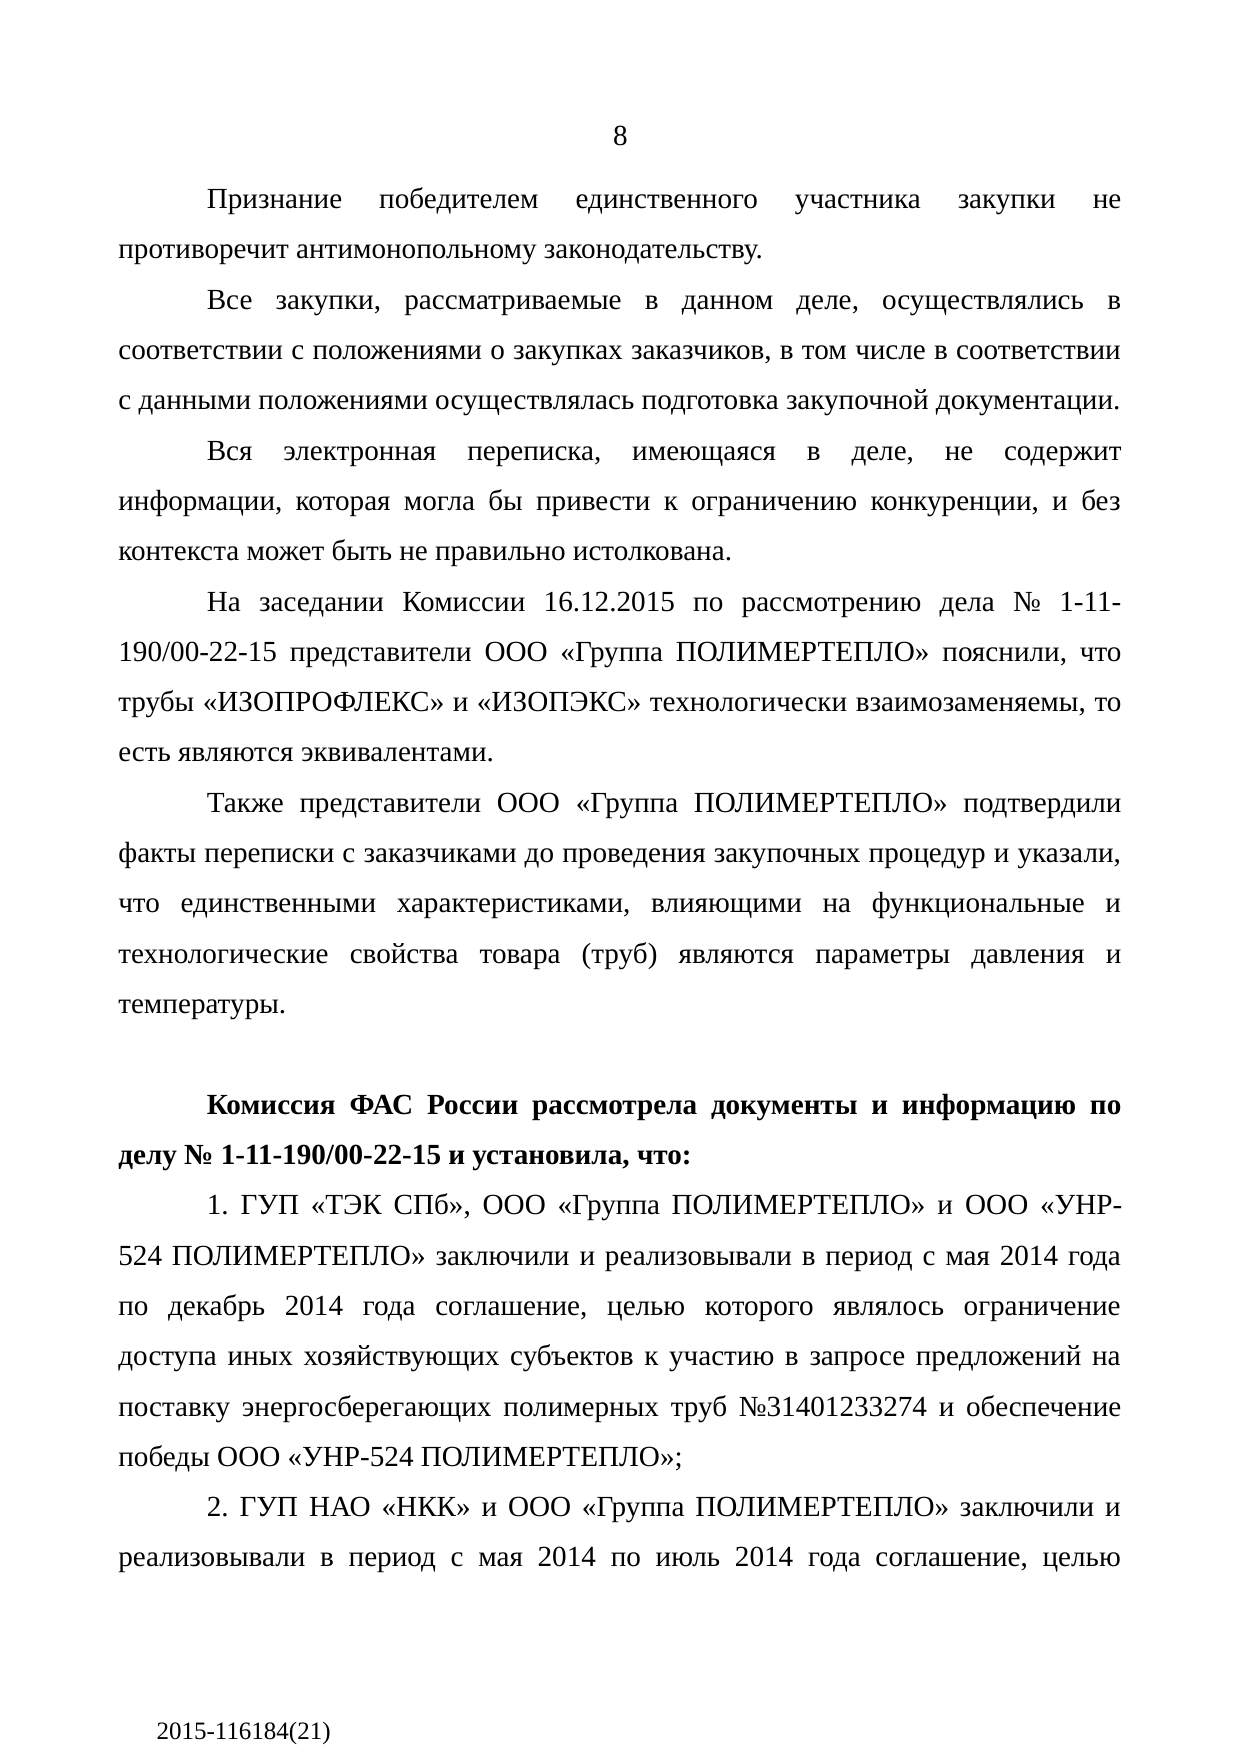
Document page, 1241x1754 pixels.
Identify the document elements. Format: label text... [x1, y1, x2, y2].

text Вся электронная переписка, имеющаяся в деле, не содержит информации, которая могла бы привести к ограничению конкуренции, и без контекста может быть не правильно истолкована. [118, 433, 1122, 567]
text Комиссия ФАС России рассмотрела документы и информацию по делу № 1-11-190/00-22-15 и установила, что: [118, 1087, 1122, 1171]
text Также представители ООО «Группа ПОЛИМЕРТЕПЛО» подтвердили факты переписки с заказчиками до проведения закупочных процедур и указали, что единственными характеристиками, влияющими на функциональные и технологические свойства товара (труб) являются параметры давления и температуры. [118, 785, 1122, 1020]
text 2. ГУП НАО «НКК» и ООО «Группа ПОЛИМЕРТЕПЛО» заключили и реализовывали в период с мая 2014 по июль 2014 года соглашение, целью [118, 1489, 1122, 1573]
text Признание победителем единственного участника закупки не противоречит антимонопольному законодательству. [118, 181, 1122, 265]
text Все закупки, рассматриваемые в данном деле, осуществлялись в соответствии с положениями о закупках заказчиков, в том числе в соответствии с данными положениями осуществлялась подготовка закупочной документации. [118, 282, 1122, 416]
text На заседании Комиссии 16.12.2015 по рассмотрению дела № 1-11-190/00-22-15 представители ООО «Группа ПОЛИМЕРТЕПЛО» пояснили, что трубы «ИЗОПРОФЛЕКС» и «ИЗОПЭКС» технологически взаимозаменяемы, то есть являются эквивалентами. [118, 584, 1122, 768]
text 1. ГУП «ТЭК СПб», ООО «Группа ПОЛИМЕРТЕПЛО» и ООО «УНР-524 ПОЛИМЕРТЕПЛО» заключили и реализовывали в период с мая 2014 года по декабрь 2014 года соглашение, целью которого являлось ограничение доступа иных хозяйствующих субъектов к участию в запросе предложений на поставку энергосберегающих полимерных труб №31401233274 и обеспечение победы ООО «УНР-524 ПОЛИМЕРТЕПЛО»; [118, 1187, 1122, 1472]
